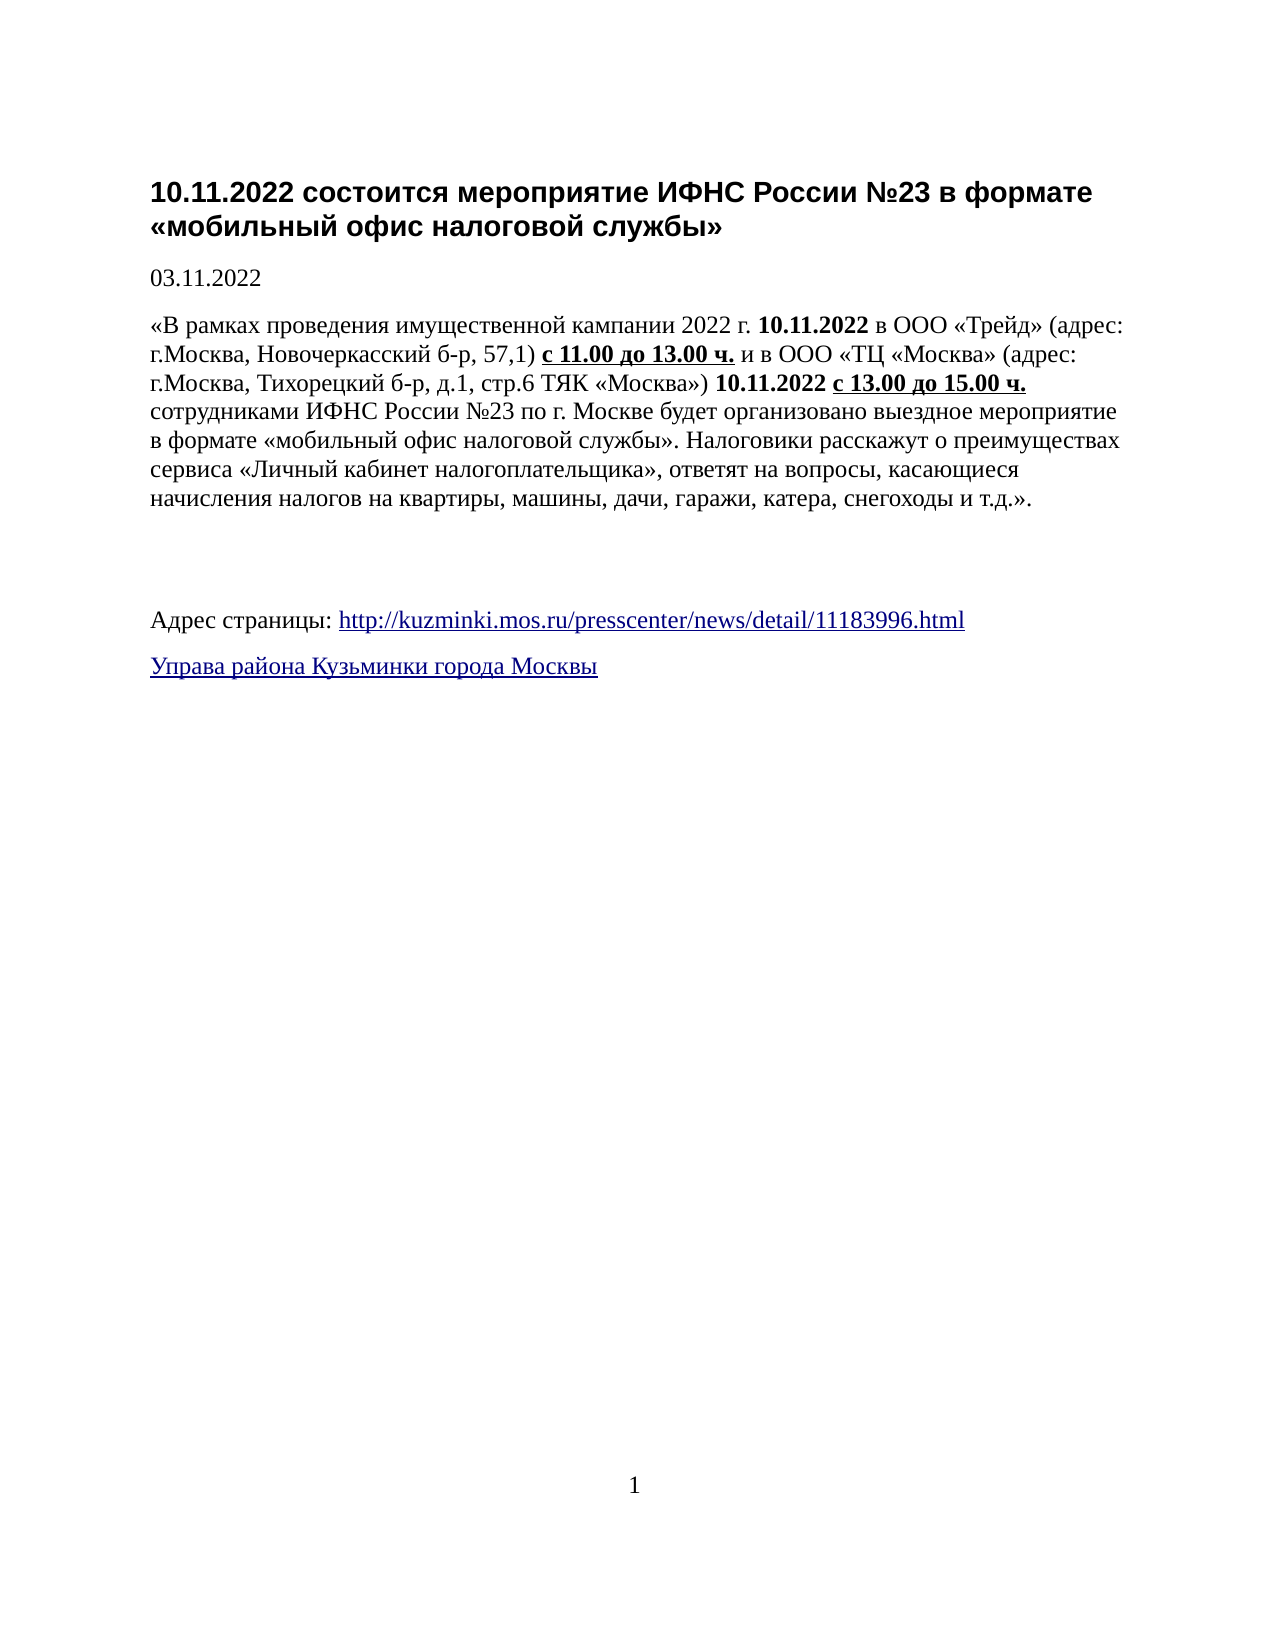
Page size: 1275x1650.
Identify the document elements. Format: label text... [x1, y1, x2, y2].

subtitle 10.11.2022 состоится мероприятие ИФНС России №23 в формате «мобильный офис налоговой службы» [150, 175, 1125, 242]
text 03.11.2022 [150, 263, 1125, 292]
text «В рамках проведения имущественной кампании 2022 г. 10.11.2022 в ООО «Трейд» (адрес: г.Москва, Новочеркасский б-р, 57,1) с 11.00 до 13.00 ч. и в ООО «ТЦ «Москва» (адрес: г.Москва, Тихорецкий б-р, д.1, стр.6 ТЯК «Москва») 10.11.2022 с 13.00 до 15.00 ч. сотрудниками ИФНС России №23 по г. Москве будет организовано выездное мероприятие в формате «мобильный офис налоговой службы». Налоговики расскажут о преимуществах сервиса «Личный кабинет налогоплательщика», ответят на вопросы, касающиеся начисления налогов на квартиры, машины, дачи, гаражи, катера, снегоходы и т.д.». [150, 310, 1125, 511]
text Управа района Кузьминки города Москвы [150, 651, 1125, 680]
text Адрес страницы: http://kuzminki.mos.ru/presscenter/news/detail/11183996.html [150, 605, 1125, 633]
